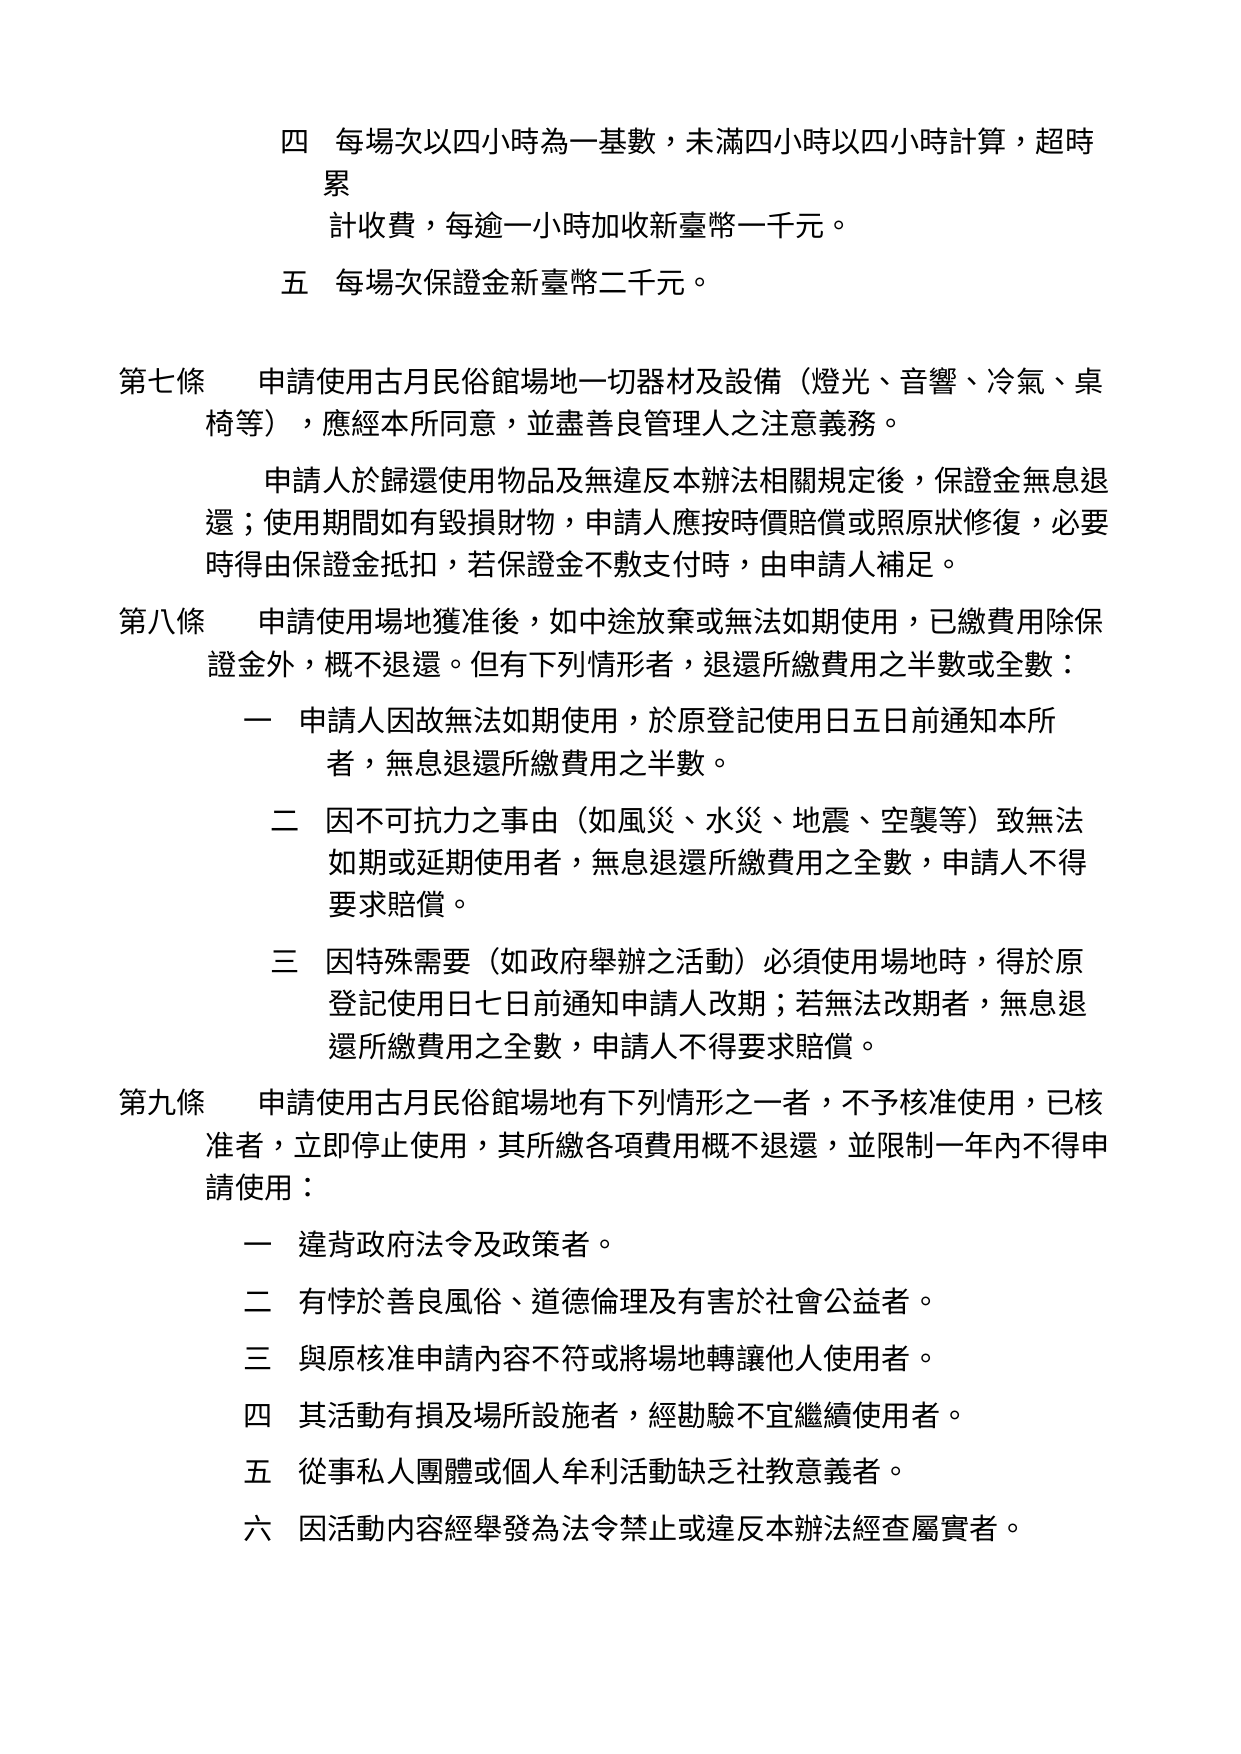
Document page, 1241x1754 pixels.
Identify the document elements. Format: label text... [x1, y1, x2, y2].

text 六 因活動内容經舉發為法令禁止或違反本辦法經查屬實者。 [118, 1506, 1122, 1548]
text 第九條 申請使用古月民俗館場地有下列情形之一者，不予核准使用，已核准者，立即停止使用，其所繳各項費用概不退還，並限制一年內不得申請使用： [118, 1080, 1122, 1207]
text 二 有悖於善良風俗、道德倫理及有害於社會公益者。 [118, 1278, 1122, 1321]
text 三 與原核准申請內容不符或將場地轉讓他人使用者。 [118, 1335, 1122, 1377]
text 第八條 申請使用場地獲准後，如中途放棄或無法如期使用，已繳費用除保 證金外，概不退還。但有下列情形者，退還所繳費用之半數或全數： [118, 599, 1122, 683]
text 五 每場次保證金新臺幣二千元。 [118, 259, 1122, 343]
text 五 從事私人團體或個人牟利活動缺乏社教意義者。 [118, 1449, 1122, 1491]
text 四 其活動有損及場所設施者，經勘驗不宜繼續使用者。 [118, 1392, 1122, 1434]
text 四 每場次以四小時為一基數，未滿四小時以四小時計算，超時累 計收費，每逾一小時加收新臺幣一千元。 [118, 118, 1122, 245]
text 二 因不可抗力之事由（如風災、水災、地震、空襲等）致無法 如期或延期使用者，無息退還所繳費用之全數，申請人不得 要求賠償。 [264, 797, 1122, 924]
text 申請人於歸還使用物品及無違反本辦法相關規定後，保證金無息退還；使用期間如有毀損財物，申請人應按時價賠償或照原狀修復，必要時得由保證金抵扣，若保證金不敷支付時，由申請人補足。 [205, 457, 1122, 584]
text 一 違背政府法令及政策者。 [118, 1221, 1122, 1264]
text 第七條 申請使用古月民俗館場地一切器材及設備（燈光、音響、冷氣、桌椅等），應經本所同意，並盡善良管理人之注意義務。 [118, 358, 1122, 443]
text 三 因特殊需要（如政府舉辦之活動）必須使用場地時，得於原 登記使用日七日前通知申請人改期；若無法改期者，無息退 還所繳費用之全數，申請人不得要求賠償。 [264, 938, 1122, 1065]
text 一 申請人因故無法如期使用，於原登記使用日五日前通知本所 者，無息退還所繳費用之半數。 [118, 698, 1122, 782]
